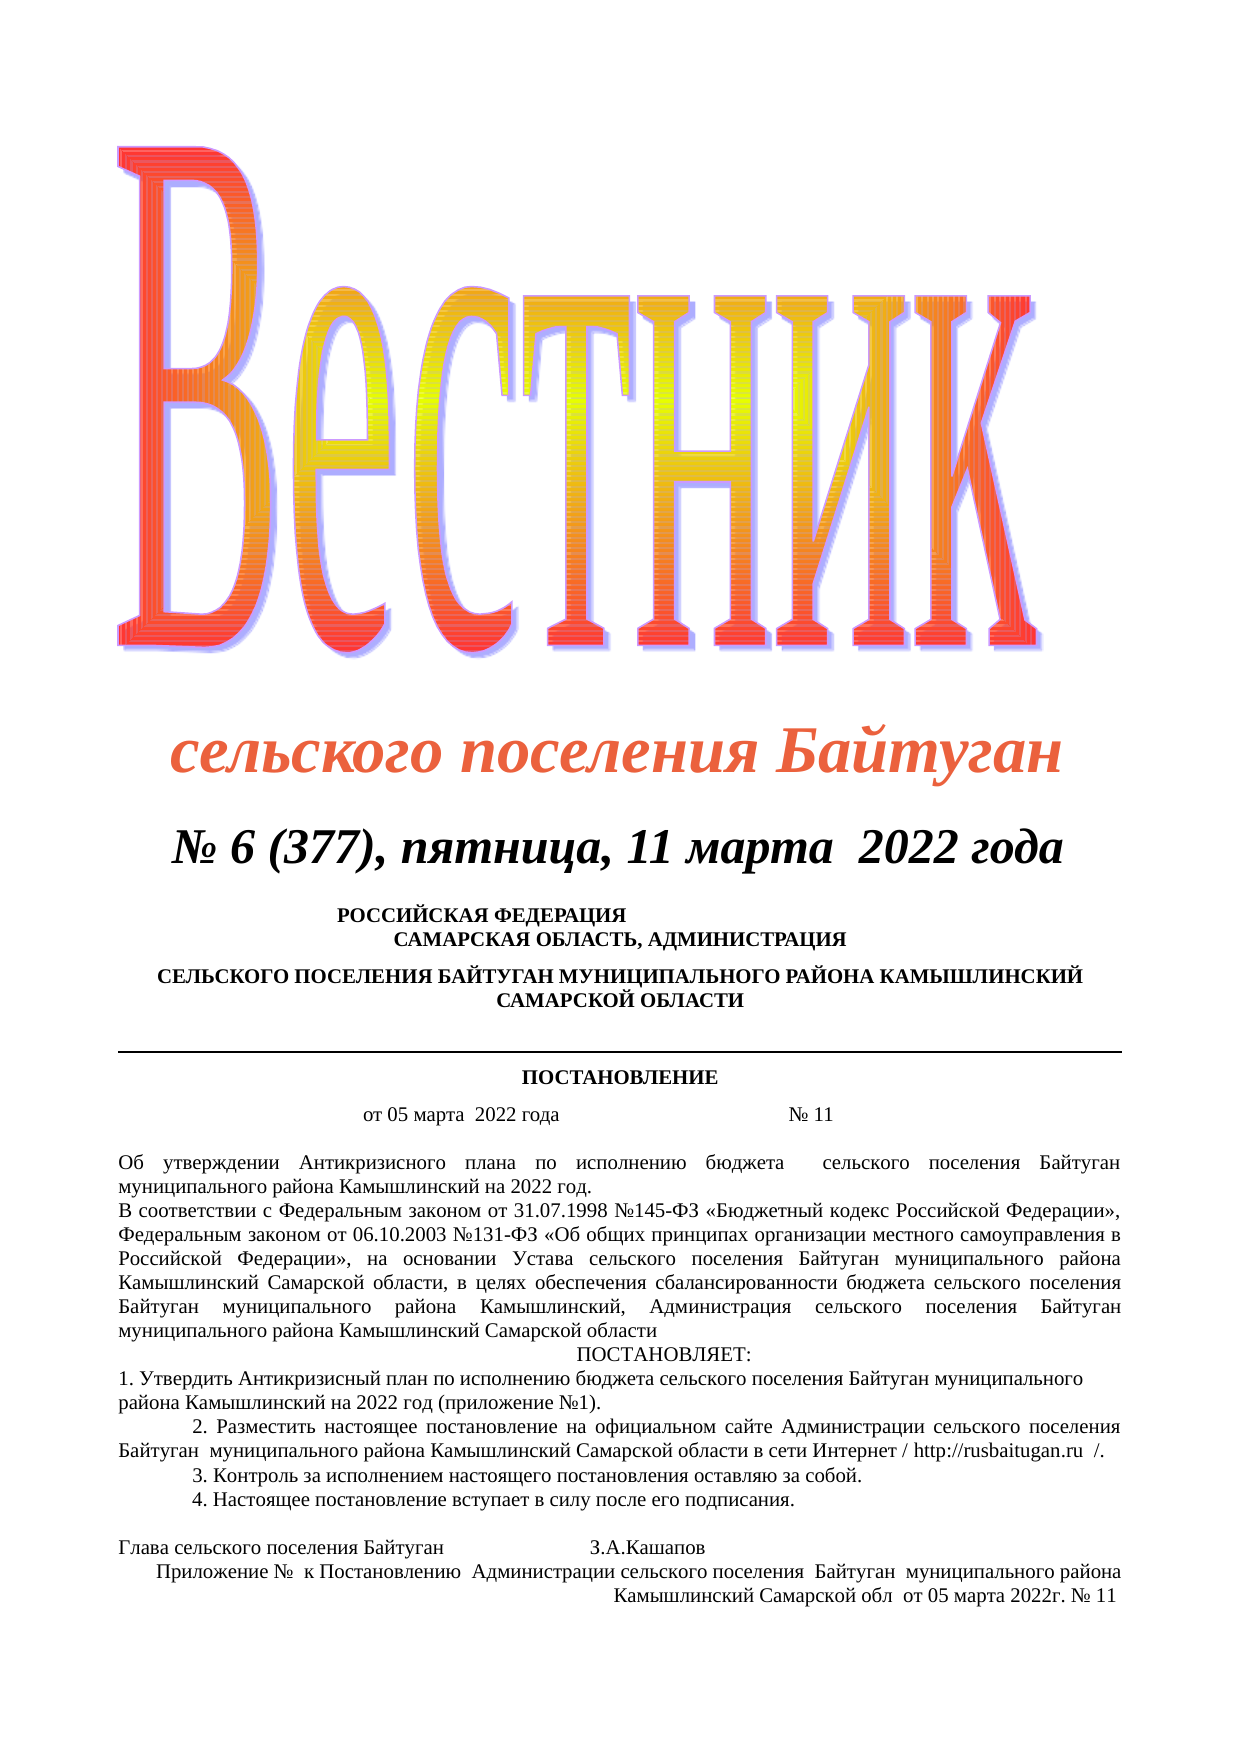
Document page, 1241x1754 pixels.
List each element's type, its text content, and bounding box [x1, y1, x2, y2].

text ПОСТАНОВЛЕНИЕ [118, 1065, 1122, 1089]
text САМАРСКАЯ ОБЛАСТЬ, АДМИНИСТРАЦИЯ [118, 927, 1122, 951]
text от 05 марта 2022 года № 11 [118, 1102, 1122, 1126]
text 2. Разместить настоящее постановление на официальном сайте Администрации сельского поселения Байтуган муниципального района Камышлинский Самарской области в сети Интернет / http://rusbaitugan.ru /. [118, 1414, 1122, 1462]
text СЕЛЬСКОГО ПОСЕЛЕНИЯ БАЙТУГАН МУНИЦИПАЛЬНОГО РАЙОНА КАМЫШЛИНСКИЙ САМАРСКОЙ ОБЛАСТИ [118, 964, 1122, 1012]
text В соответствии с Федеральным законом от 31.07.1998 №145-ФЗ «Бюджетный кодекс Российской Федерации», Федеральным законом от 06.10.2003 №131-ФЗ «Об общих принципах организации местного самоуправления в Российской Федерации», на основании Устава сельского поселения Байтуган муниципального района Камышлинский Самарской области, в целях обеспечения сбалансированности бюджета сельского поселения Байтуган муниципального района Камышлинский, Администрация сельского поселения Байтуган муниципального района Камышлинский Самарской области [118, 1198, 1122, 1342]
text Об утверждении Антикризисного плана по исполнению бюджета сельского поселения Байтуган муниципального района Камышлинский на 2022 год. [118, 1150, 1122, 1198]
text ПОСТАНОВЛЯЕТ: [118, 1342, 1122, 1366]
text 1. Утвердить Антикризисный план по исполнению бюджета сельского поселения Байтуган муниципального района Камышлинский на 2022 год (приложение №1). [118, 1366, 1122, 1414]
text Приложение № к Постановлению Администрации сельского поселения Байтуган муниципального района Камышлинский Самарской обл от 05 марта 2022г. № 11 [118, 1559, 1122, 1607]
text Глава сельского поселения Байтуган З.А.Кашапов [118, 1535, 1122, 1559]
text 4. Настоящее постановление вступает в силу после его подписания. [192, 1487, 1122, 1511]
text сельского поселения Байтуган [118, 711, 1122, 787]
text РОССИЙСКАЯ ФЕДЕРАЦИЯ [118, 903, 1122, 927]
text № 6 (377), пятница, 11 марта 2022 года [118, 816, 1122, 874]
text 3. Контроль за исполнением настоящего постановления оставляю за собой. [118, 1462, 1122, 1487]
